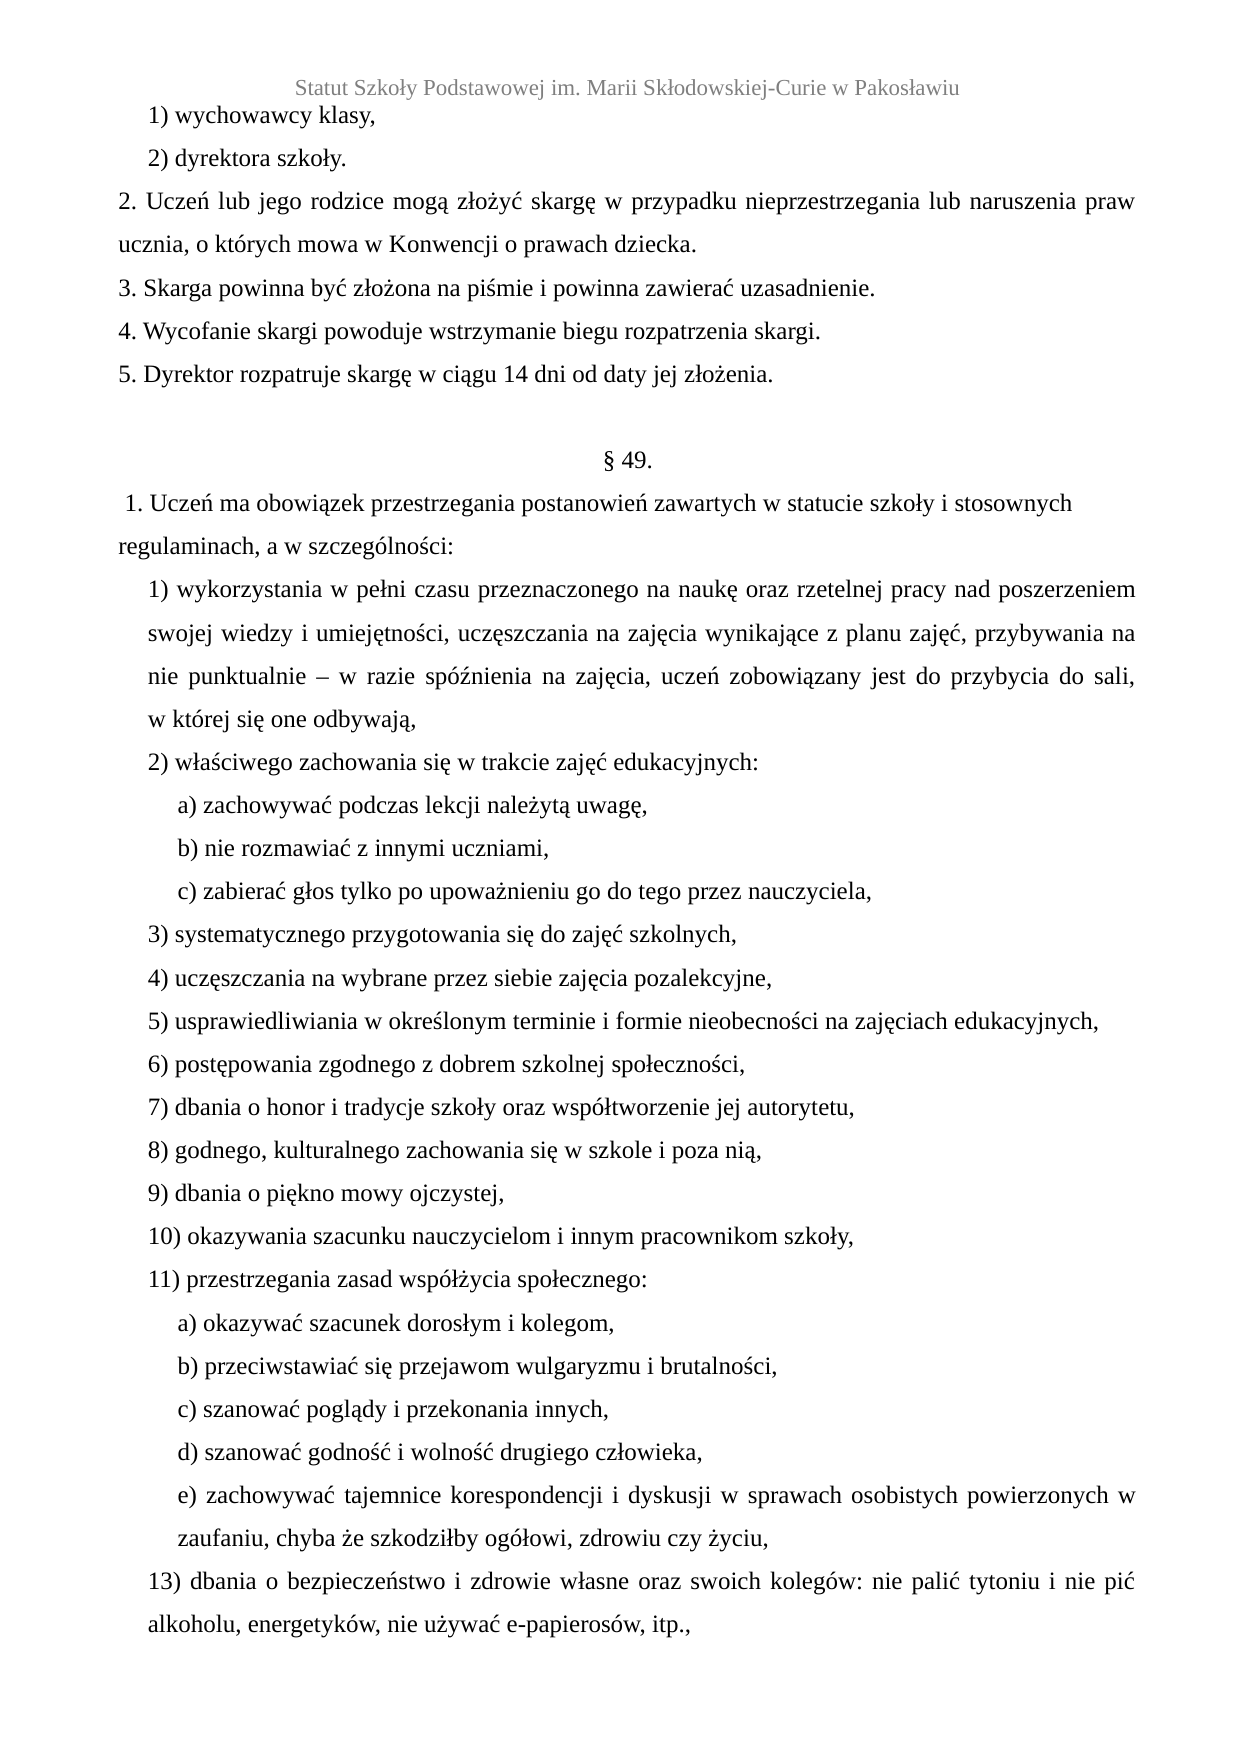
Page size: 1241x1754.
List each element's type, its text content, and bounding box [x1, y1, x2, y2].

text c) zabierać głos tylko po upoważnieniu go do tego przez nauczyciela, [177, 876, 1137, 905]
text 3) systematycznego przygotowania się do zajęć szkolnych, [148, 919, 1137, 948]
text b) nie rozmawiać z innymi uczniami, [177, 833, 1137, 862]
text 13) dbania o bezpieczeństwo i zdrowie własne oraz swoich kolegów: nie palić tytoniu i nie pić alkoholu, energetyków, nie używać e-papierosów, itp., [148, 1566, 1137, 1638]
text 1. Uczeń ma obowiązek przestrzegania postanowień zawartych w statucie szkoły i stosownych regulaminach, a w szczególności: [118, 488, 1137, 560]
text a) okazywać szacunek dorosłym i kolegom, [177, 1308, 1137, 1336]
text b) przeciwstawiać się przejawom wulgaryzmu i brutalności, [177, 1351, 1137, 1379]
text a) zachowywać podczas lekcji należytą uwagę, [177, 790, 1137, 819]
text d) szanować godność i wolność drugiego człowieka, [177, 1437, 1137, 1466]
text 9) dbania o piękno mowy ojczystej, [148, 1178, 1137, 1207]
text 3. Skarga powinna być złożona na piśmie i powinna zawierać uzasadnienie. [118, 273, 1137, 301]
text 11) przestrzegania zasad współżycia społecznego: [148, 1264, 1137, 1293]
text 8) godnego, kulturalnego zachowania się w szkole i poza nią, [148, 1135, 1137, 1164]
text 2. Uczeń lub jego rodzice mogą złożyć skargę w przypadku nieprzestrzegania lub naruszenia praw ucznia, o których mowa w Konwencji o prawach dziecka. [118, 186, 1137, 258]
text 1) wykorzystania w pełni czasu przeznaczonego na naukę oraz rzetelnej pracy nad poszerzeniem swojej wiedzy i umiejętności, uczęszczania na zajęcia wynikające z planu zajęć, przybywania na nie punktualnie – w razie spóźnienia na zajęcia, uczeń zobowiązany jest do przybycia do sali, w której się one odbywają, [148, 574, 1137, 733]
text 1) wychowawcy klasy, [148, 100, 1137, 129]
text 7) dbania o honor i tradycje szkoły oraz współtworzenie jej autorytetu, [148, 1092, 1137, 1121]
text c) szanować poglądy i przekonania innych, [177, 1394, 1137, 1423]
text § 49. [118, 445, 1137, 474]
text 4. Wycofanie skargi powoduje wstrzymanie biegu rozpatrzenia skargi. [118, 316, 1137, 344]
text 10) okazywania szacunku nauczycielom i innym pracownikom szkoły, [148, 1221, 1137, 1250]
text e) zachowywać tajemnice korespondencji i dyskusji w sprawach osobistych powierzonych w zaufaniu, chyba że szkodziłby ogółowi, zdrowiu czy życiu, [177, 1480, 1137, 1552]
text 5) usprawiedliwiania w określonym terminie i formie nieobecności na zajęciach edukacyjnych, [148, 1006, 1137, 1034]
text 6) postępowania zgodnego z dobrem szkolnej społeczności, [148, 1049, 1137, 1078]
text 2) właściwego zachowania się w trakcie zajęć edukacyjnych: [148, 747, 1137, 776]
text 4) uczęszczania na wybrane przez siebie zajęcia pozalekcyjne, [148, 963, 1137, 991]
text 2) dyrektora szkoły. [148, 143, 1137, 172]
text 5. Dyrektor rozpatruje skargę w ciągu 14 dni od daty jej złożenia. [118, 359, 1137, 388]
